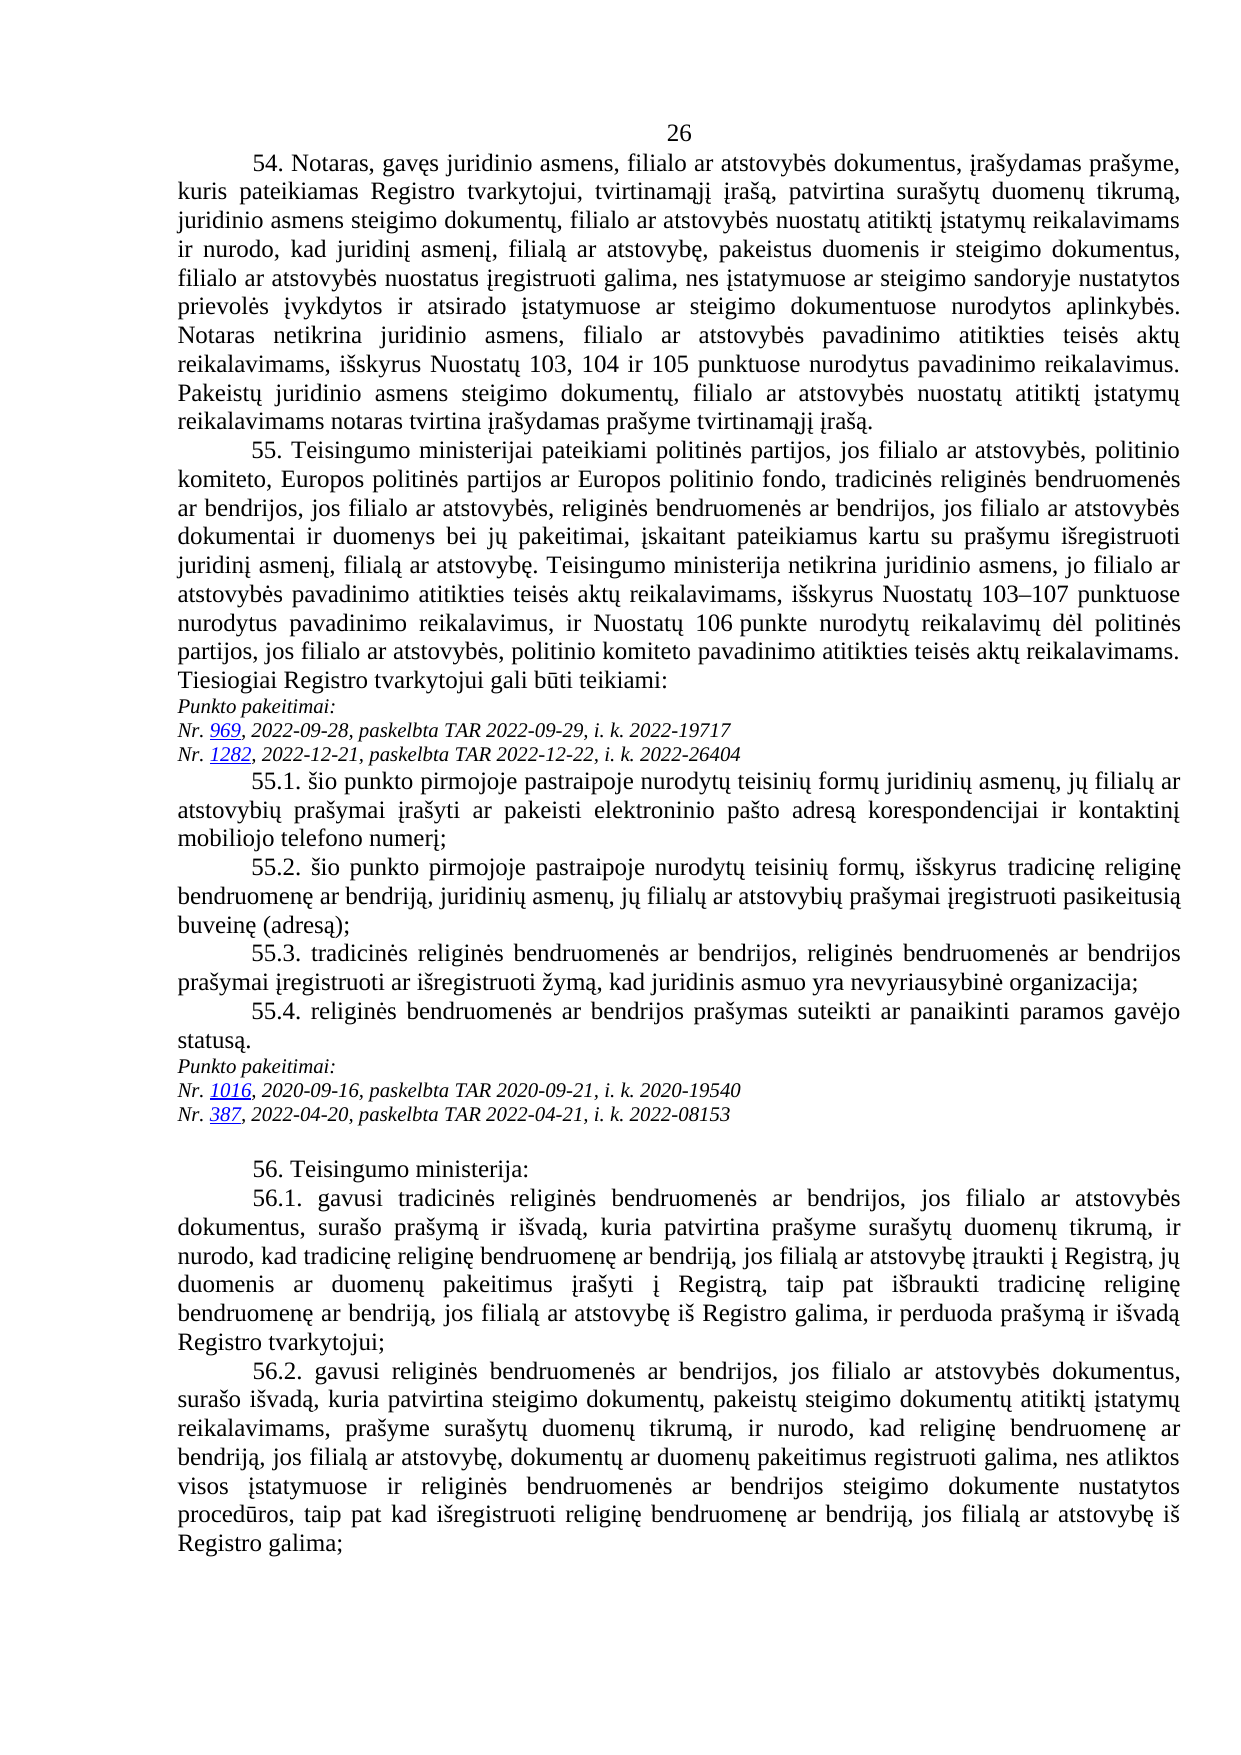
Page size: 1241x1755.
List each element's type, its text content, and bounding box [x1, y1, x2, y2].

text 56. Teisingumo ministerija: [177, 1154, 1181, 1183]
text Punkto pakeitimai: [177, 1053, 1181, 1078]
text 56.2. gavusi religinės bendruomenės ar bendrijos, jos filialo ar atstovybės dokumentus, surašo išvadą, kuria patvirtina steigimo dokumentų, pakeistų steigimo dokumentų atitiktį įstatymų reikalavimams, prašyme surašytų duomenų tikrumą, ir nurodo, kad religinę bendruomenę ar bendriją, jos filialą ar atstovybę, dokumentų ar duomenų pakeitimus registruoti galima, nes atliktos visos įstatymuose ir religinės bendruomenės ar bendrijos steigimo dokumente nustatytos procedūros, taip pat kad išregistruoti religinę bendruomenę ar bendriją, jos filialą ar atstovybę iš Registro galima; [177, 1356, 1181, 1557]
text 55.4. religinės bendruomenės ar bendrijos prašymas suteikti ar panaikinti paramos gavėjo statusą. [177, 996, 1181, 1053]
text Nr. 1016, 2020-09-16, paskelbta TAR 2020-09-21, i. k. 2020-19540 [177, 1078, 1181, 1102]
text 55. Teisingumo ministerijai pateikiami politinės partijos, jos filialo ar atstovybės, politinio komiteto, Europos politinės partijos ar Europos politinio fondo, tradicinės religinės bendruomenės ar bendrijos, jos filialo ar atstovybės, religinės bendruomenės ar bendrijos, jos filialo ar atstovybės dokumentai ir duomenys bei jų pakeitimai, įskaitant pateikiamus kartu su prašymu išregistruoti juridinį asmenį, filialą ar atstovybę. Teisingumo ministerija netikrina juridinio asmens, jo filialo ar atstovybės pavadinimo atitikties teisės aktų reikalavimams, išskyrus Nuostatų 103–107 punktuose nurodytus pavadinimo reikalavimus, ir Nuostatų 106 punkte nurodytų reikalavimų dėl politinės partijos, jos filialo ar atstovybės, politinio komiteto pavadinimo atitikties teisės aktų reikalavimams. Tiesiogiai Registro tvarkytojui gali būti teikiami: [177, 435, 1181, 694]
text 56.1. gavusi tradicinės religinės bendruomenės ar bendrijos, jos filialo ar atstovybės dokumentus, surašo prašymą ir išvadą, kuria patvirtina prašyme surašytų duomenų tikrumą, ir nurodo, kad tradicinę religinę bendruomenę ar bendriją, jos filialą ar atstovybę įtraukti į Registrą, jų duomenis ar duomenų pakeitimus įrašyti į Registrą, taip pat išbraukti tradicinę religinę bendruomenę ar bendriją, jos filialą ar atstovybę iš Registro galima, ir perduoda prašymą ir išvadą Registro tvarkytojui; [177, 1183, 1181, 1356]
text 55.2. šio punkto pirmojoje pastraipoje nurodytų teisinių formų, išskyrus tradicinę religinę bendruomenę ar bendriją, juridinių asmenų, jų filialų ar atstovybių prašymai įregistruoti pasikeitusią buveinę (adresą); [177, 852, 1181, 938]
text Nr. 969, 2022-09-28, paskelbta TAR 2022-09-29, i. k. 2022-19717 [177, 718, 1181, 742]
text 55.3. tradicinės religinės bendruomenės ar bendrijos, religinės bendruomenės ar bendrijos prašymai įregistruoti ar išregistruoti žymą, kad juridinis asmuo yra nevyriausybinė organizacija; [177, 938, 1181, 996]
text Nr. 1282, 2022-12-21, paskelbta TAR 2022-12-22, i. k. 2022-26404 [177, 742, 1181, 766]
text Nr. 387, 2022-04-20, paskelbta TAR 2022-04-21, i. k. 2022-08153 [177, 1102, 1181, 1126]
text 55.1. šio punkto pirmojoje pastraipoje nurodytų teisinių formų juridinių asmenų, jų filialų ar atstovybių prašymai įrašyti ar pakeisti elektroninio pašto adresą korespondencijai ir kontaktinį mobiliojo telefono numerį; [177, 766, 1181, 852]
text 54. Notaras, gavęs juridinio asmens, filialo ar atstovybės dokumentus, įrašydamas prašyme, kuris pateikiamas Registro tvarkytojui, tvirtinamąjį įrašą, patvirtina surašytų duomenų tikrumą, juridinio asmens steigimo dokumentų, filialo ar atstovybės nuostatų atitiktį įstatymų reikalavimams ir nurodo, kad juridinį asmenį, filialą ar atstovybę, pakeistus duomenis ir steigimo dokumentus, filialo ar atstovybės nuostatus įregistruoti galima, nes įstatymuose ar steigimo sandoryje nustatytos prievolės įvykdytos ir atsirado įstatymuose ar steigimo dokumentuose nurodytos aplinkybės. Notaras netikrina juridinio asmens, filialo ar atstovybės pavadinimo atitikties teisės aktų reikalavimams, išskyrus Nuostatų 103, 104 ir 105 punktuose nurodytus pavadinimo reikalavimus. Pakeistų juridinio asmens steigimo dokumentų, filialo ar atstovybės nuostatų atitiktį įstatymų reikalavimams notaras tvirtina įrašydamas prašyme tvirtinamąjį įrašą. [177, 148, 1181, 435]
text Punkto pakeitimai: [177, 694, 1181, 718]
